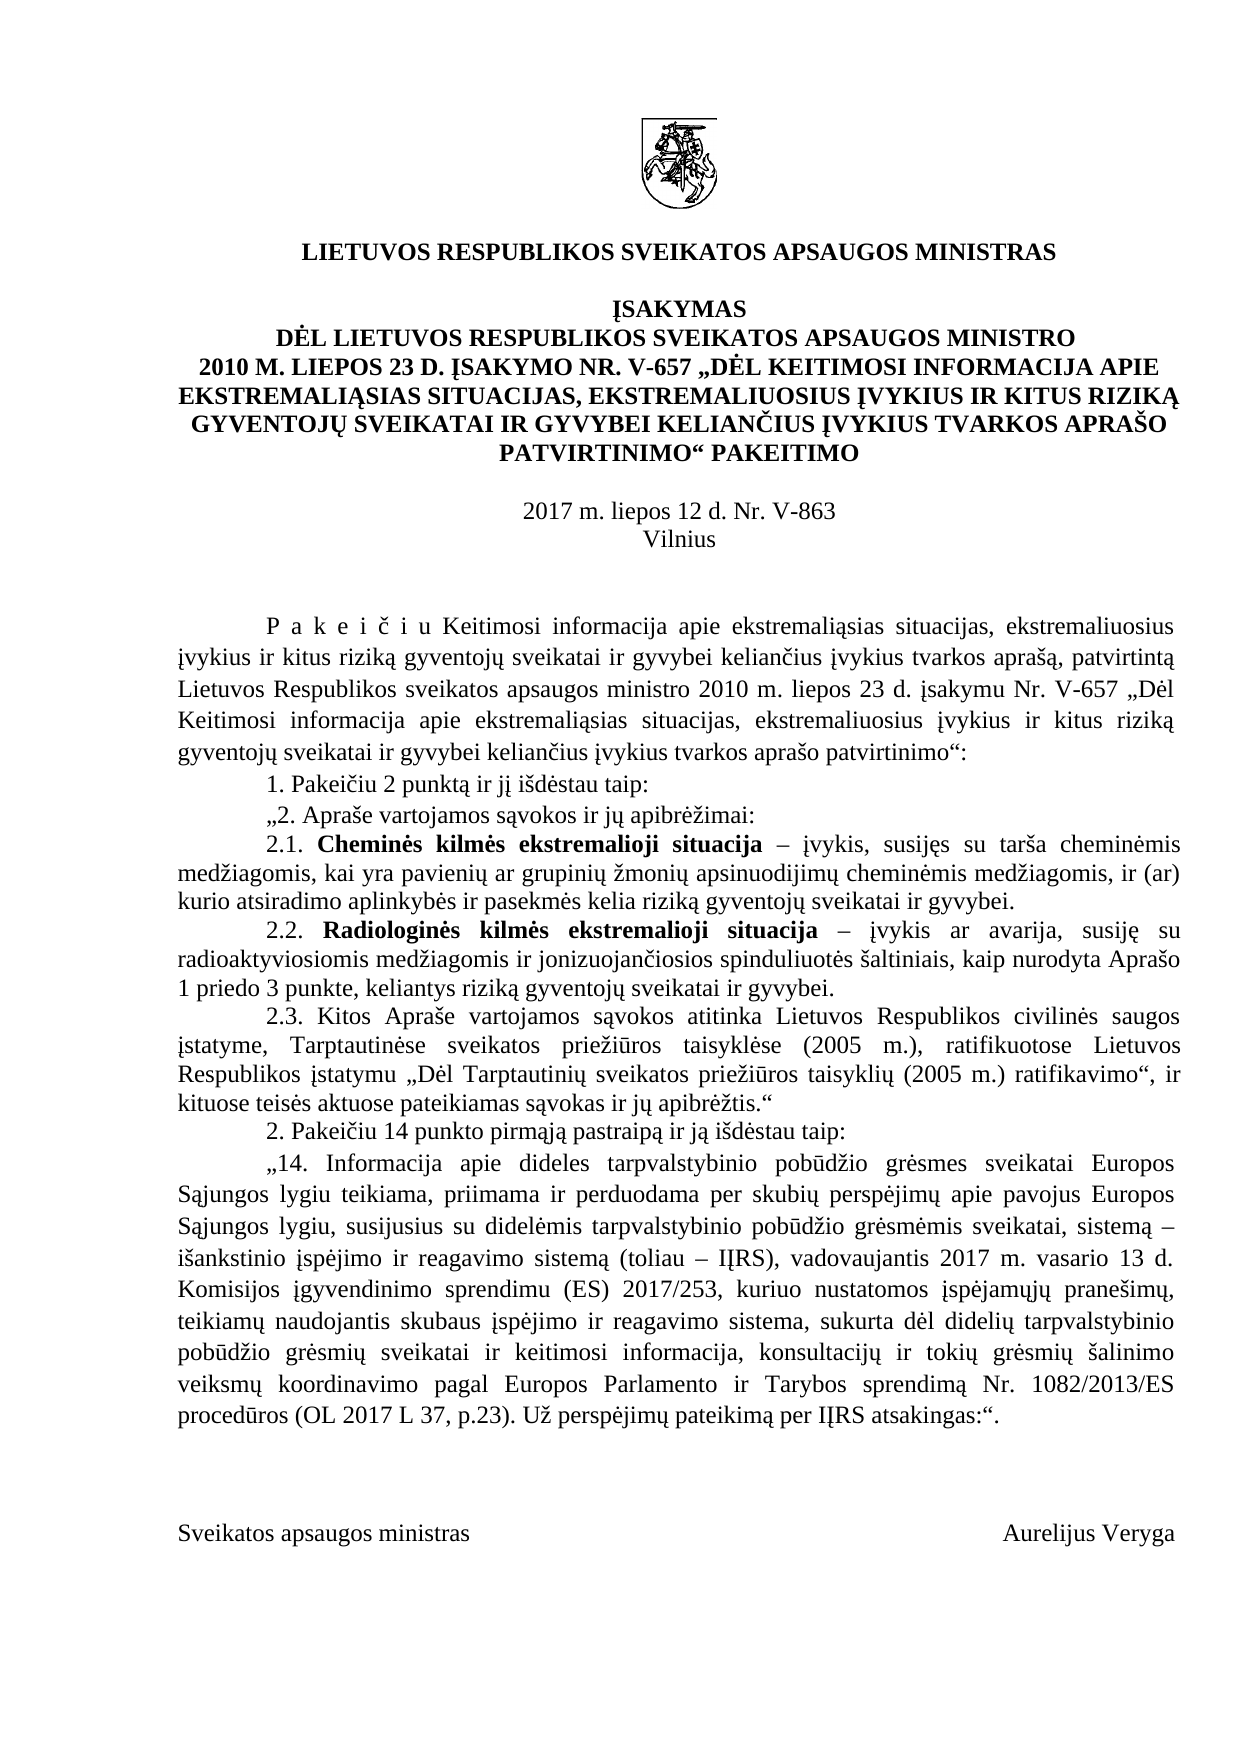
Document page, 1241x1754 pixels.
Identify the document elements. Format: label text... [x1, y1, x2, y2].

text Sveikatos apsaugos ministras Aurelijus Veryga [177, 1518, 1181, 1547]
text LIETUVOS RESPUBLIKOS SVEIKATOS APSAUGOS MINISTRAS [177, 237, 1181, 266]
text 2.2. Radiologinės kilmės ekstremalioji situacija – įvykis ar avarija, susiję su radioaktyviosiomis medžiagomis ir jonizuojančiosios spinduliuotės šaltiniais, kaip nurodyta Aprašo 1 priedo 3 punkte, keliantys riziką gyventojų sveikatai ir gyvybei. [177, 915, 1181, 1001]
text Vilnius [177, 524, 1181, 553]
text 1. Pakeičiu 2 punktą ir jį išdėstau taip: [177, 769, 1175, 797]
text 2.1. Cheminės kilmės ekstremalioji situacija – įvykis, susijęs su tarša cheminėmis medžiagomis, kai yra pavienių ar grupinių žmonių apsinuodijimų cheminėmis medžiagomis, ir (ar) kurio atsiradimo aplinkybės ir pasekmės kelia riziką gyventojų sveikatai ir gyvybei. [177, 829, 1181, 915]
text „2. Apraše vartojamos sąvokos ir jų apibrėžimai: [177, 800, 1181, 829]
text ĮSAKYMAS [177, 294, 1181, 323]
text DĖL LIETUVOS RESPUBLIKOS SVEIKATOS APSAUGOS MINISTRO 2010 M. LIEPOS 23 D. ĮSAKYMO NR. V-657 „DĖL KEITIMOSI INFORMACIJA APIE EKSTREMALIĄSIAS SITUACIJAS, EKSTREMALIUOSIUS ĮVYKIUS IR KITUS RIZIKĄ GYVENTOJŲ SVEIKATAI IR GYVYBEI KELIANČIUS ĮVYKIUS TVARKOS APRAŠO PATVIRTINIMO“ PAKEITIMO [177, 323, 1181, 467]
text 2.3. Kitos Apraše vartojamos sąvokos atitinka Lietuvos Respublikos civilinės saugos įstatyme, Tarptautinėse sveikatos priežiūros taisyklėse (2005 m.), ratifikuotose Lietuvos Respublikos įstatymu „Dėl Tarptautinių sveikatos priežiūros taisyklių (2005 m.) ratifikavimo“, ir kituose teisės aktuose pateikiamas sąvokas ir jų apibrėžtis.“ [177, 1001, 1181, 1116]
text P a k e i č i u Keitimosi informacija apie ekstremaliąsias situacijas, ekstremaliuosius įvykius ir kitus riziką gyventojų sveikatai ir gyvybei keliančius įvykius tvarkos aprašą, patvirtintą Lietuvos Respublikos sveikatos apsaugos ministro 2010 m. liepos 23 d. įsakymu Nr. V-657 „Dėl Keitimosi informacija apie ekstremaliąsias situacijas, ekstremaliuosius įvykius ir kitus riziką gyventojų sveikatai ir gyvybei keliančius įvykius tvarkos aprašo patvirtinimo“: [177, 611, 1175, 766]
text 2. Pakeičiu 14 punkto pirmąją pastraipą ir ją išdėstau taip: [177, 1116, 1175, 1145]
text „14. Informacija apie dideles tarpvalstybinio pobūdžio grėsmes sveikatai Europos Sąjungos lygiu teikiama, priimama ir perduodama per skubių perspėjimų apie pavojus Europos Sąjungos lygiu, susijusius su didelėmis tarpvalstybinio pobūdžio grėsmėmis sveikatai, sistemą – išankstinio įspėjimo ir reagavimo sistemą (toliau – IĮRS), vadovaujantis 2017 m. vasario 13 d. Komisijos įgyvendinimo sprendimu (ES) 2017/253, kuriuo nustatomos įspėjamųjų pranešimų, teikiamų naudojantis skubaus įspėjimo ir reagavimo sistema, sukurta dėl didelių tarpvalstybinio pobūdžio grėsmių sveikatai ir keitimosi informacija, konsultacijų ir tokių grėsmių šalinimo veiksmų koordinavimo pagal Europos Parlamento ir Tarybos sprendimą Nr. 1082/2013/ES procedūros (OL 2017 L 37, p.23). Už perspėjimų pateikimą per IĮRS atsakingas:“. [177, 1148, 1175, 1429]
text 2017 m. liepos 12 d. Nr. V-863 [177, 496, 1181, 524]
